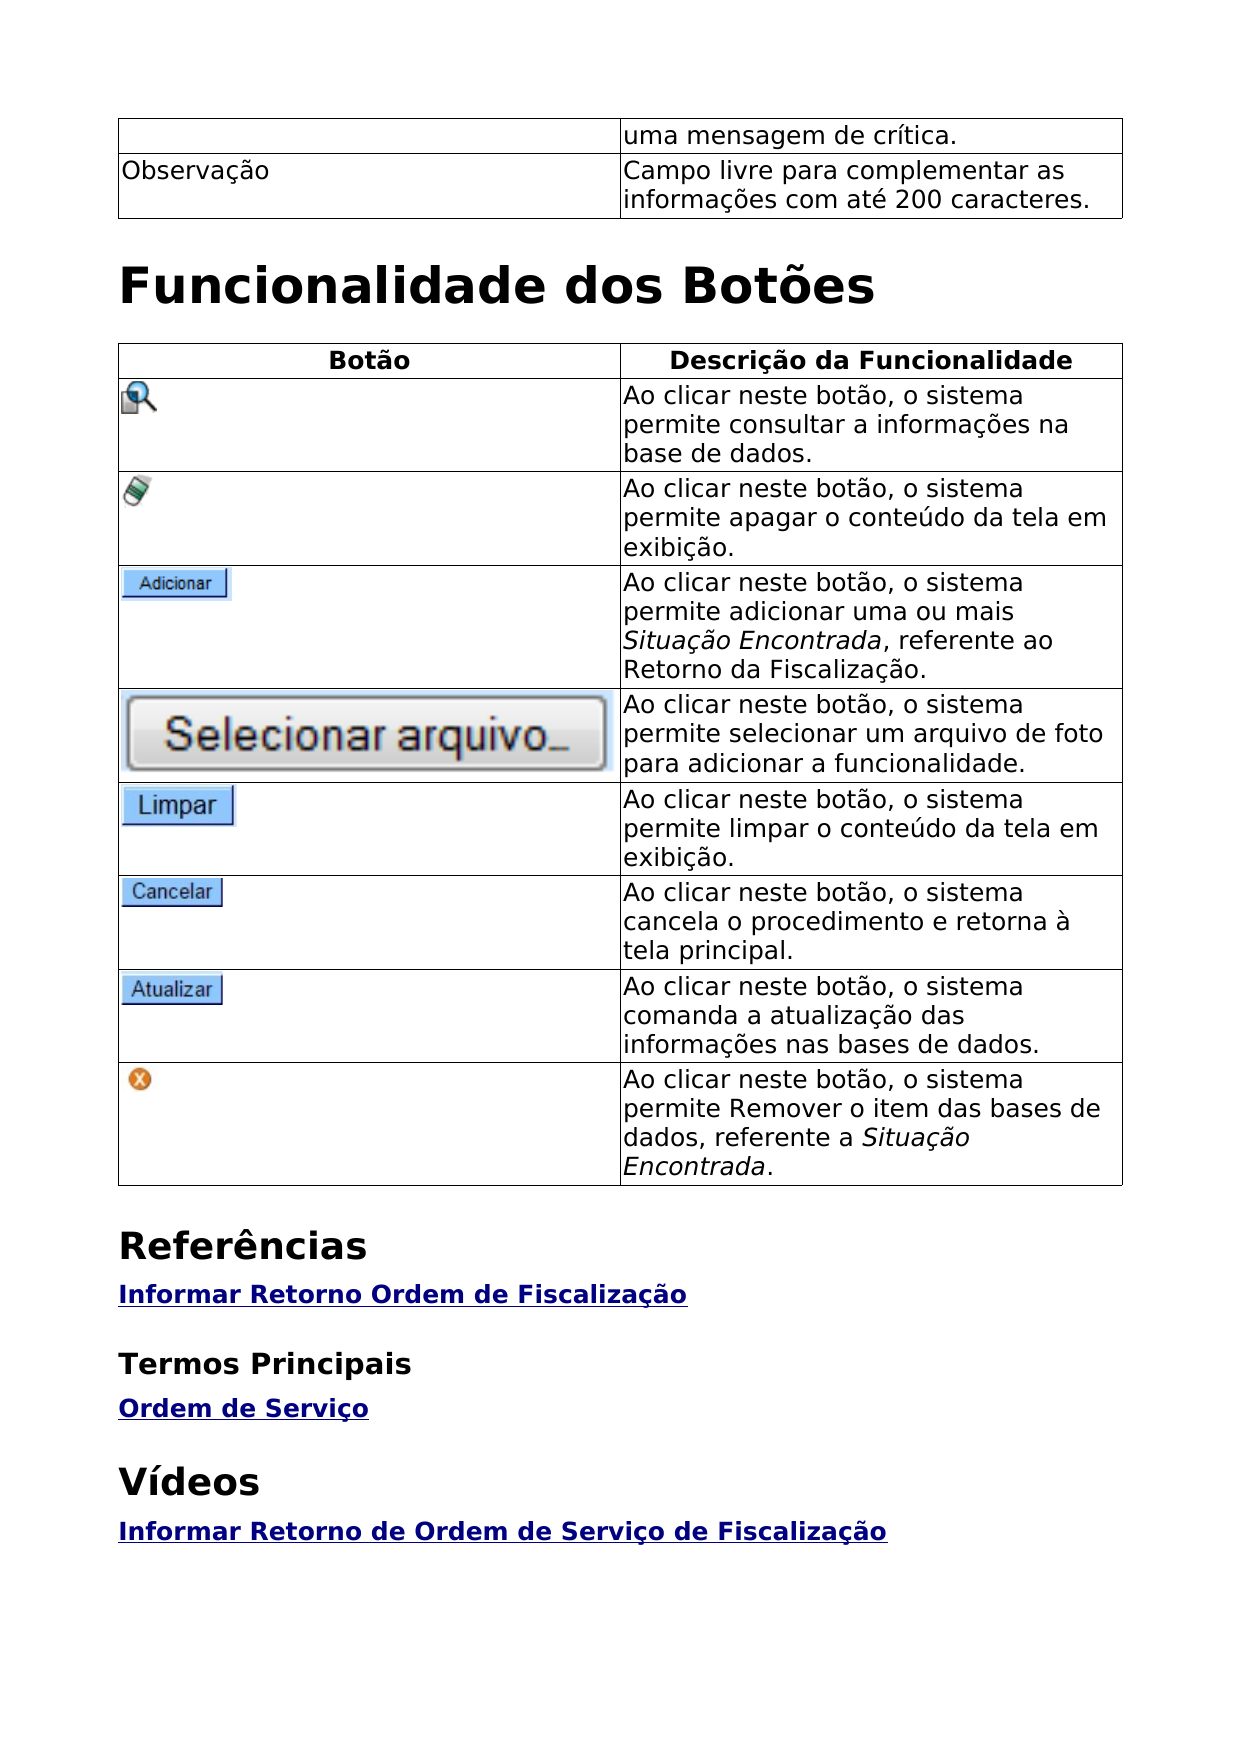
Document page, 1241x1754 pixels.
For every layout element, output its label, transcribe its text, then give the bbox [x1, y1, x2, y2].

subtitle Referências [118, 1224, 1122, 1268]
table_cell Observação [119, 154, 620, 217]
table_cell [119, 783, 620, 875]
table_cell uma mensagem de crítica. [621, 119, 1122, 153]
subtitle Termos Principais [118, 1347, 1122, 1381]
table_cell Campo livre para complementar as informações com até 200 caracteres. [621, 154, 1122, 217]
table_cell Ao clicar neste botão, o sistema permite selecionar um arquivo de foto para adicionar a funcionalidade. [621, 689, 1122, 782]
subtitle Vídeos [118, 1461, 1122, 1504]
text Informar Retorno Ordem de Fiscalização [118, 1281, 1122, 1310]
table_cell [119, 379, 620, 471]
picture [121, 690, 618, 779]
text Informar Retorno de Ordem de Serviço de Fiscalização [118, 1517, 1122, 1546]
table_cell Ao clicar neste botão, o sistema permite apagar o conteúdo da tela em exibição. [621, 472, 1122, 565]
table_cell Ao clicar neste botão, o sistema permite Remover o item das bases de dados, referente a Situação Encontrada. [621, 1063, 1122, 1185]
table_cell Ao clicar neste botão, o sistema permite consultar a informações na base de dados. [621, 379, 1122, 471]
table_cell [119, 689, 620, 782]
table_cell [119, 566, 620, 687]
text Ordem de Serviço [118, 1394, 1122, 1423]
text [118, 1558, 1122, 1617]
subtitle Funcionalidade dos Botões [118, 257, 1122, 316]
table_cell [119, 876, 620, 969]
table_header Descrição da Funcionalidade [621, 344, 1122, 378]
table_cell Ao clicar neste botão, o sistema comanda a atualização das informações nas bases de dados. [621, 970, 1122, 1062]
table_header Botão [119, 344, 620, 378]
picture [121, 1065, 160, 1092]
picture [121, 971, 223, 1005]
table_cell [119, 1063, 620, 1185]
table_cell [119, 472, 620, 565]
table_cell [119, 119, 620, 153]
table_cell Ao clicar neste botão, o sistema permite limpar o conteúdo da tela em exibição. [621, 783, 1122, 875]
picture [121, 784, 237, 827]
picture [121, 878, 223, 907]
table_cell Ao clicar neste botão, o sistema permite adicionar uma ou mais Situação Encontrada, referente ao Retorno da Fiscalização. [621, 566, 1122, 687]
table_cell Ao clicar neste botão, o sistema cancela o procedimento e retorna à tela principal. [621, 876, 1122, 969]
picture [121, 567, 232, 601]
picture [121, 381, 157, 414]
table_cell [119, 970, 620, 1062]
picture [121, 474, 153, 508]
